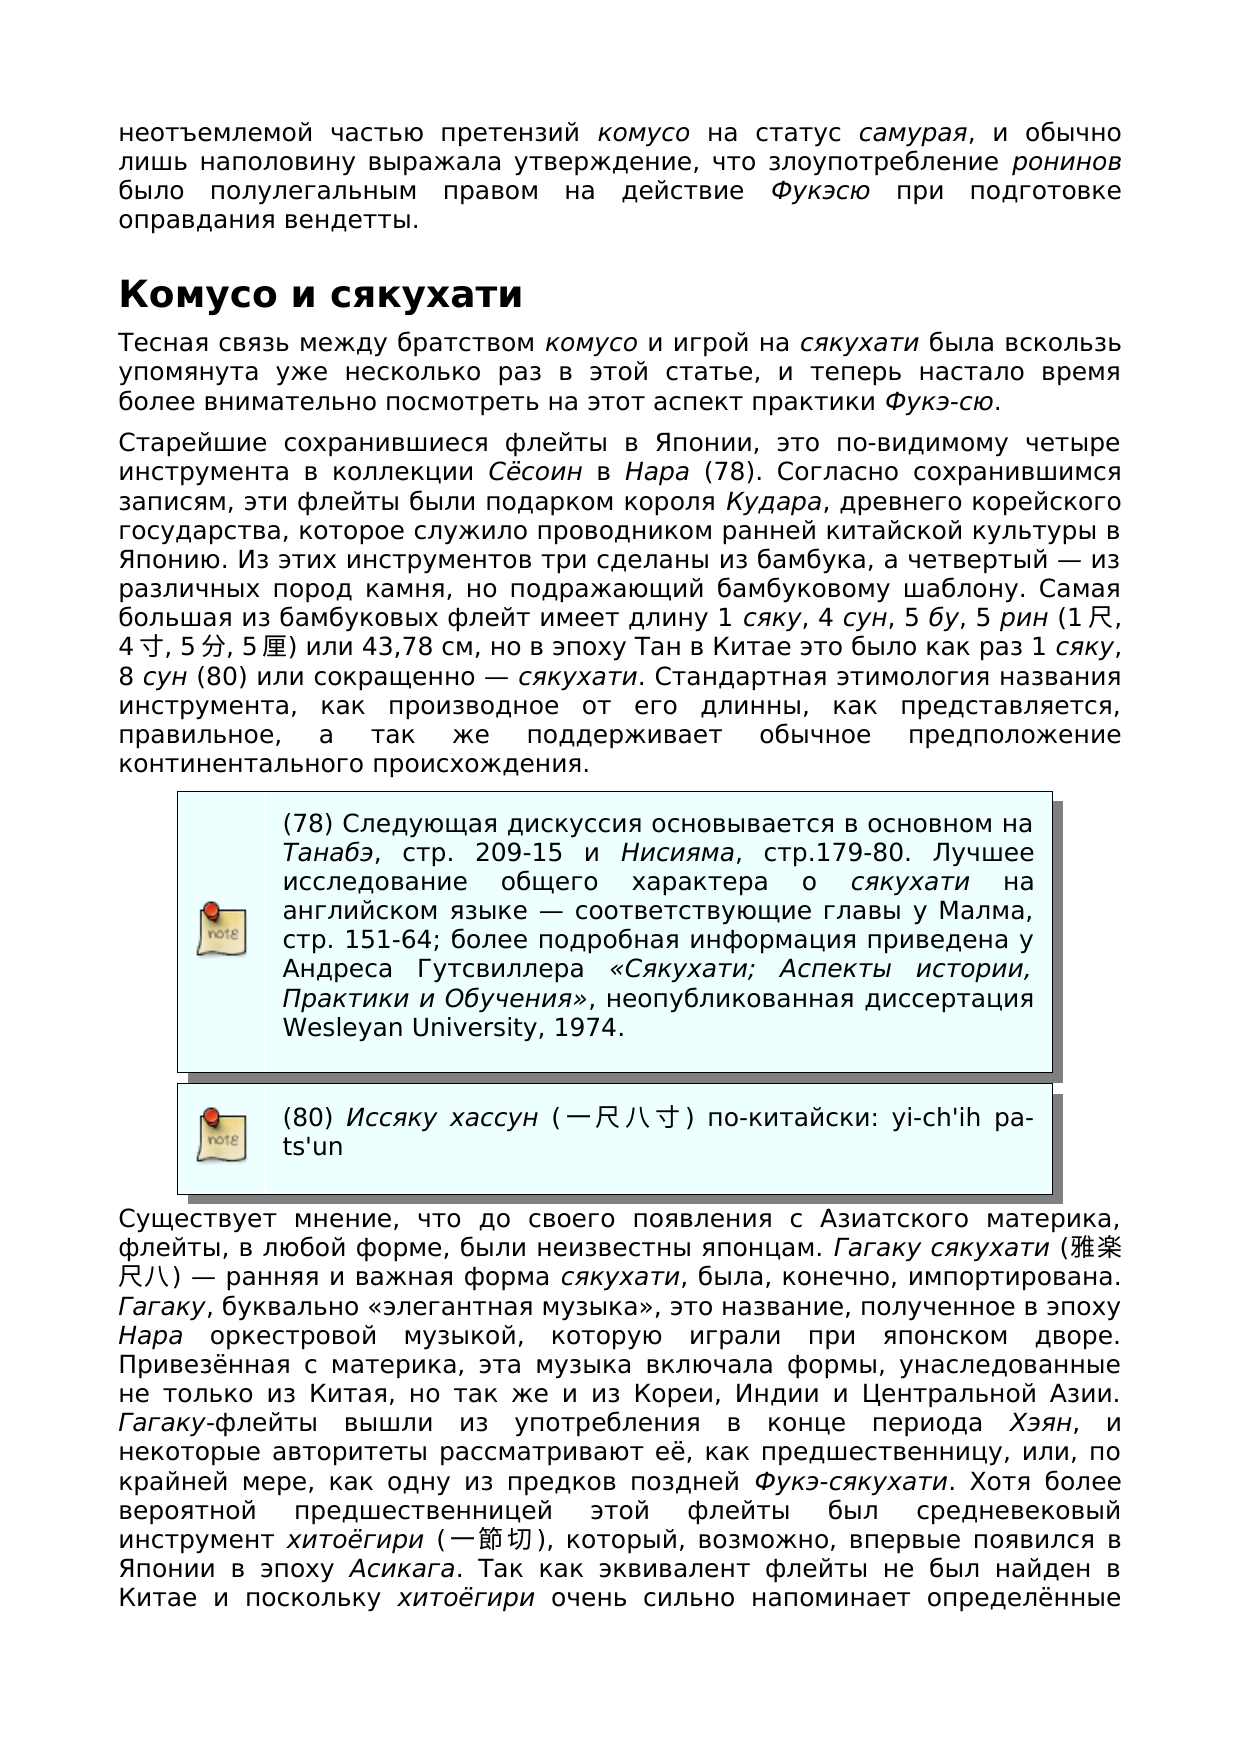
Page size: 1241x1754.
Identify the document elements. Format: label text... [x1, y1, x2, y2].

picture [183, 1100, 259, 1176]
picture [183, 894, 259, 970]
text Старейшие сохранившиеся флейты в Японии, это по-видимому четыре инструмента в коллекции Сёсоин в Нара (78). Согласно сохранившимся записям, эти флейты были подарком короля Кудара, древнего корейского государства, которое служило проводником ранней китайской культуры в Японию. Из этих инструментов три сделаны из бамбука, а четвертый — из различных пород камня, но подражающий бамбуковому шаблону. Самая большая из бамбуковых флейт имеет длину 1 сяку, 4 сун, 5 бу, 5 рин (1尺, 4寸, 5分, 5厘) или 43,78 см, но в эпоху Тан в Китае это было как раз 1 сяку, 8 сун (80) или сокращенно — сякухати. Стандартная этимология названия инструмента, как производное от его длинны, как представляется, правильное, а так же поддерживает обычное предположение континентального происхождения. [118, 428, 1122, 778]
table_header (80) Иссяку хассун (一尺八寸) по-китайски: yi-ch'ih pa-ts'un [265, 1084, 1052, 1193]
text неотъемлемой частью претензий комусо на статус самурая, и обычно лишь наполовину выражала утверждение, что злоупотребление ронинов было полулегальным правом на действие Фукэсю при подготовке оправдания вендетты. [118, 118, 1122, 235]
text Тесная связь между братством комусо и игрой на сякухати была вскользь упомянута уже несколько раз в этой статье, и теперь настало время более внимательно посмотреть на этот аспект практики Фукэ-сю. [118, 328, 1122, 416]
table_header (78) Следующая дискуссия основывается в основном на Танабэ, стр. 209-15 и Нисияма, стр.179-80. Лучшее исследование общего характера о сякухати на английском языке — соответствующие главы у Малма, стр. 151-64; более подробная информация приведена у Андреса Гутсвиллера «Сякухати; Аспекты истории, Практики и Обучения», неопубликованная диссертация Wesleyan University, 1974. [265, 792, 1052, 1072]
text Существует мнение, что до своего появления с Азиатского материка, флейты, в любой форме, были неизвестны японцам. Гагаку сякухати (雅楽尺八) — ранняя и важная форма сякухати, была, конечно, импортирована. Гагаку, буквально «элегантная музыка», это название, полученное в эпоху Нара оркестровой музыкой, которую играли при японском дворе. Привезённая с материка, эта музыка включала формы, унаследованные не только из Китая, но так же и из Кореи, Индии и Центральной Азии. Гагаку-флейты вышли из употребления в конце периода Хэян, и некоторые авторитеты рассматривают её, как предшественницу, или, по крайней мере, как одну из предков поздней Фукэ-сякухати. Хотя более вероятной предшественницей этой флейты был средневековый инструмент хитоёгири (一節切), который, возможно, впервые появился в Японии в эпоху Асикага. Так как эквивалент флейты не был найден в Китае и поскольку хитоёгири очень сильно напоминает определённые [118, 1204, 1122, 1613]
table_header [178, 1084, 264, 1193]
table_header [178, 792, 264, 1072]
subtitle Комусо и сякухати [118, 272, 1122, 316]
